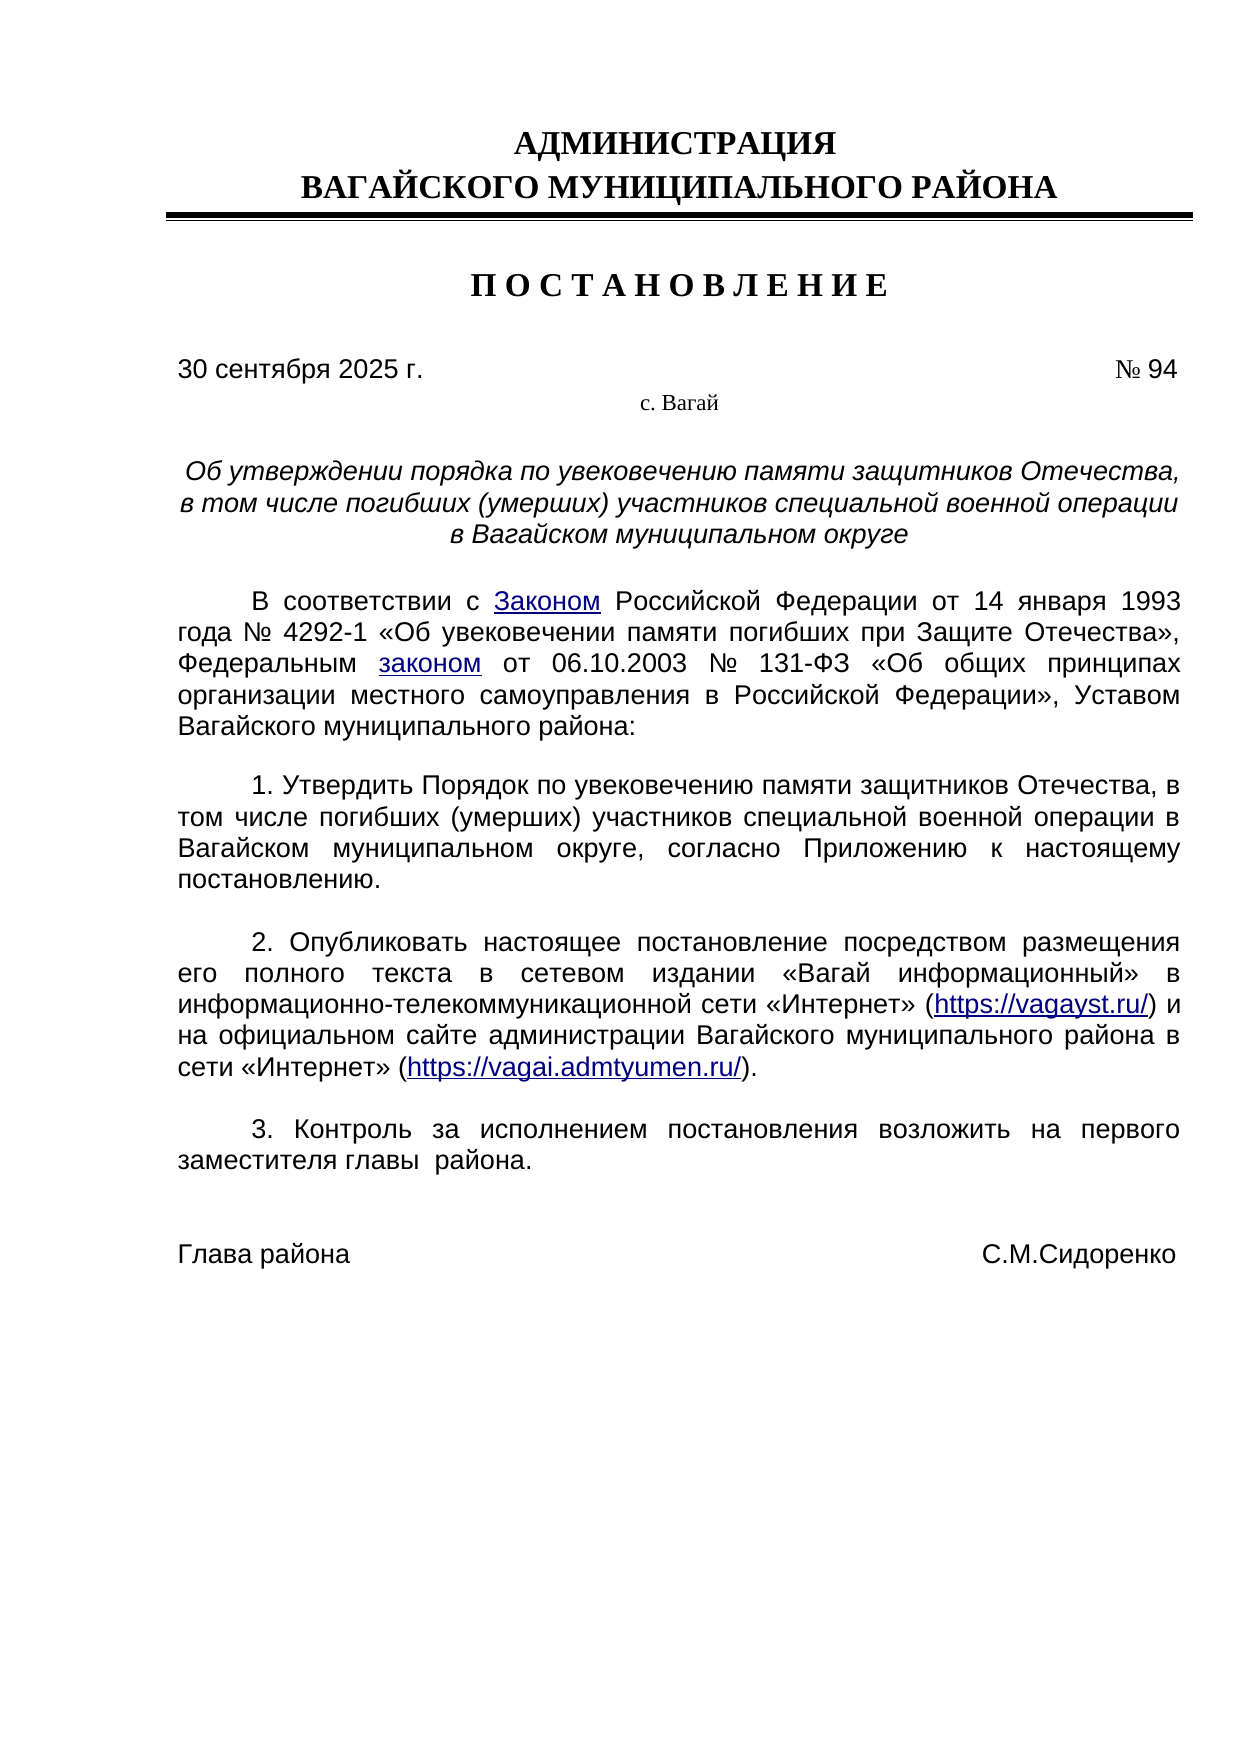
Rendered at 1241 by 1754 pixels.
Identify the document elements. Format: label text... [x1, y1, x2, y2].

text 3. Контроль за исполнением постановления возложить на первого заместителя главы района. [177, 1113, 1181, 1176]
text Глава района С.М.Сидоренко [177, 1238, 1181, 1269]
text 1. Утвердить Порядок по увековечению памяти защитников Отечества, в том числе погибших (умерших) участников специальной военной операции в Вагайском муниципальном округе, согласно Приложению к настоящему постановлению. [177, 769, 1181, 894]
text П О С Т А Н О В Л Е Н И Е [177, 265, 1181, 303]
text с. Вагай [177, 389, 1181, 416]
text 30 сентября 2025 г. № 94 [177, 353, 1181, 384]
text 2. Опубликовать настоящее постановление посредством размещения его полного текста в сетевом издании «Вагай информационный» в информационно-телекоммуникационной сети «Интернет» (https://vagayst.ru/) и на официальном сайте администрации Вагайского муниципального района в сети «Интернет» (https://vagai.admtyumen.ru/). [177, 926, 1181, 1082]
text В соответствии с Законом Российской Федерации от 14 января 1993 года № 4292-1 «Об увековечении памяти погибших при Защите Отечества», Федеральным законом от 06.10.2003 № 131-ФЗ «Об общих принципах организации местного самоуправления в Российской Федерации», Уставом Вагайского муниципального района: [177, 585, 1181, 741]
table_header АДМИНИСТРАЦИЯ ВАГАЙСКОГО МУНИЦИПАЛЬНОГО РАЙОНА [166, 118, 1192, 212]
text Об утверждении порядка по увековечению памяти защитников Отечества, в том числе погибших (умерших) участников специальной военной операции в Вагайском муниципальном округе [177, 455, 1181, 549]
